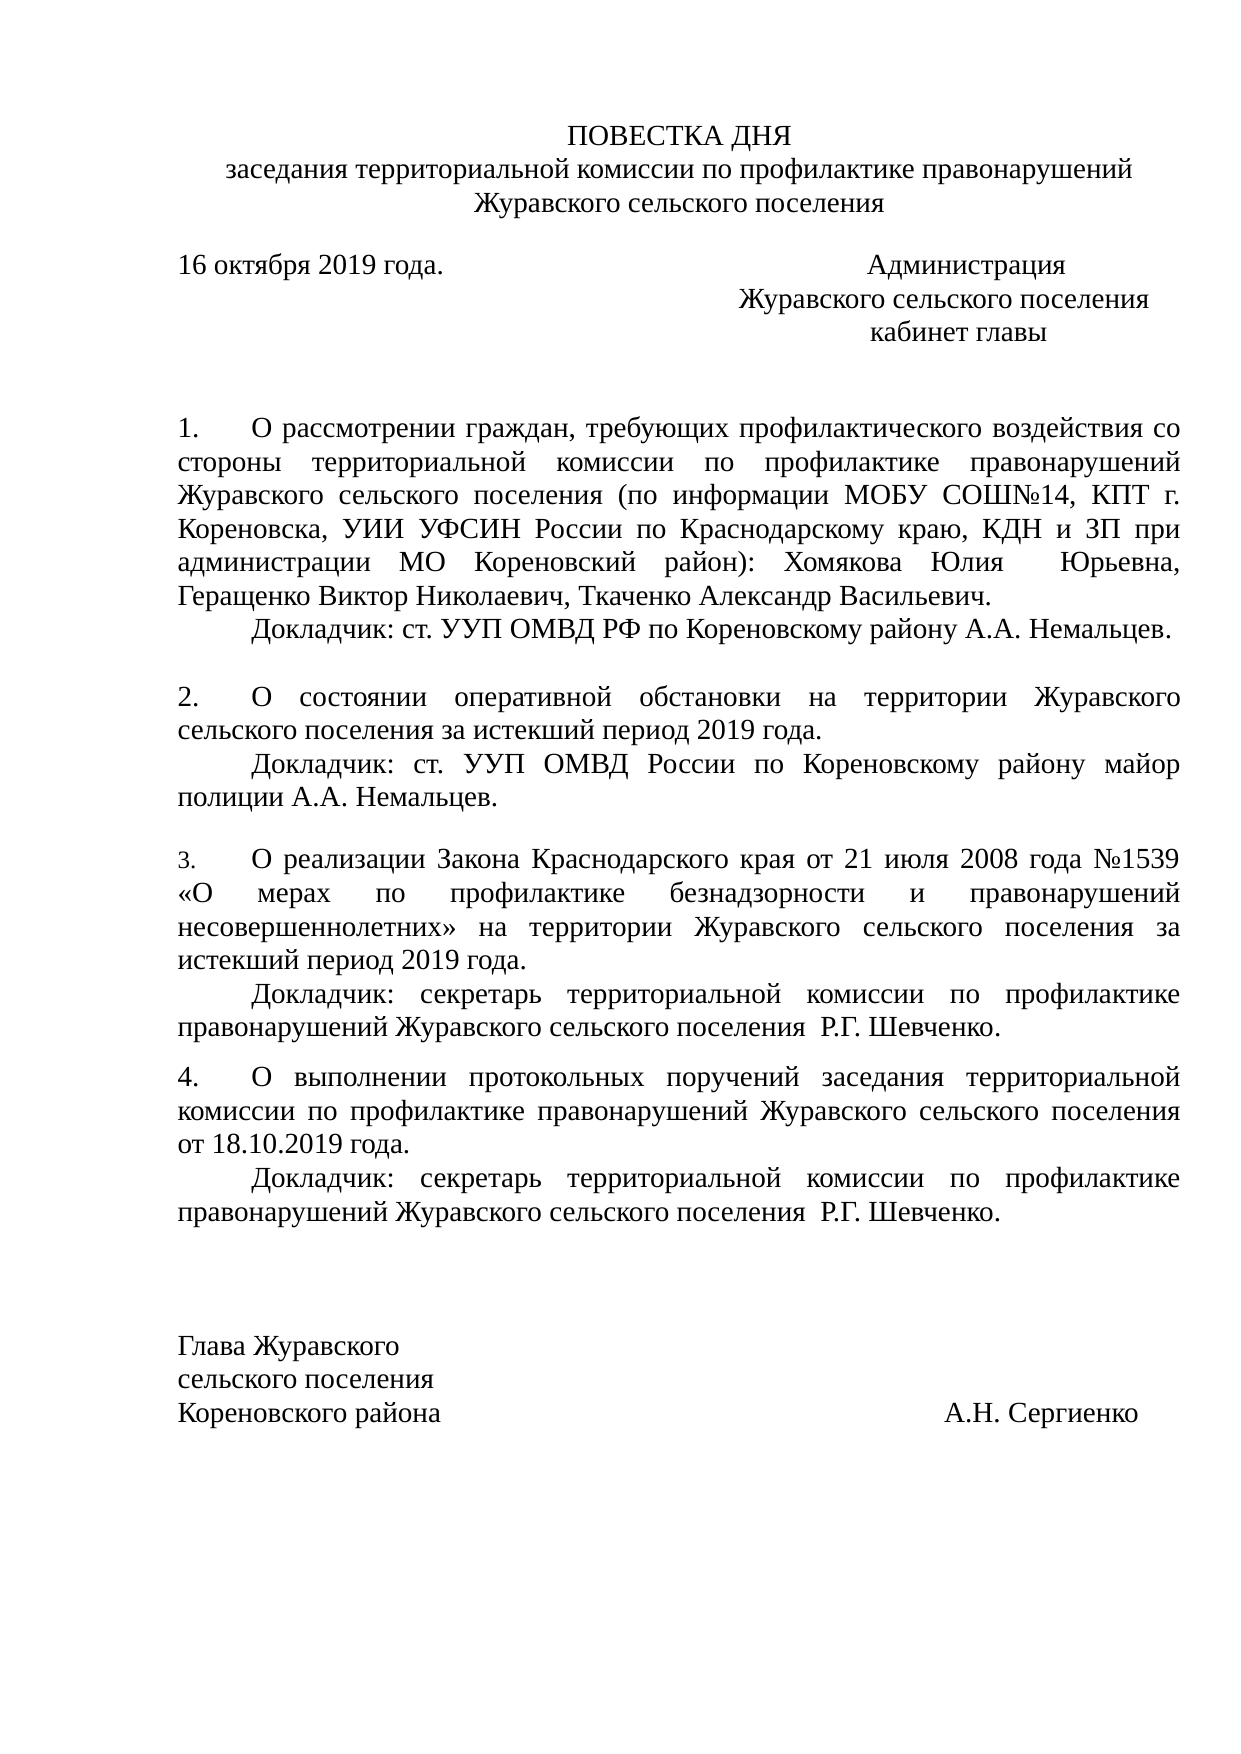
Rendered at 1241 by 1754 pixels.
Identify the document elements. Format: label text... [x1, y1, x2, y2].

list О выполнении протокольных поручений заседания территориальной комиссии по профилактике правонарушений Журавского сельского поселения от 18.10.2019 года. [177, 1059, 1181, 1160]
text Докладчик: секретарь территориальной комиссии по профилактике правонарушений Журавского сельского поселения Р.Г. Шевченко. [177, 1160, 1181, 1227]
text Докладчик: ст. УУП ОМВД России по Кореновскому району майор полиции А.А. Немальцев. [177, 746, 1181, 813]
list О реализации Закона Краснодарского края от 21 июля 2008 года №1539 «О мерах по профилактике безнадзорности и правонарушений несовершеннолетних» на территории Журавского сельского поселения за истекший период 2019 года. [177, 842, 1181, 976]
text заседания территориальной комиссии по профилактике правонарушений [177, 152, 1181, 185]
text ПОВЕСТКА ДНЯ [177, 118, 1181, 152]
list О состоянии оперативной обстановки на территории Журавского сельского поселения за истекший период 2019 года. [177, 679, 1181, 746]
text Докладчик: секретарь территориальной комиссии по профилактике правонарушений Журавского сельского поселения Р.Г. Шевченко. [177, 976, 1181, 1043]
text Докладчик: ст. УУП ОМВД РФ по Кореновскому району А.А. Немальцев. [177, 612, 1181, 645]
text 16 октября 2019 года. Администрация [177, 247, 1181, 281]
list О рассмотрении граждан, требующих профилактического воздействия со стороны территориальной комиссии по профилактике правонарушений Журавского сельского поселения (по информации МОБУ СОШ№14, КПТ г. Кореновска, УИИ УФСИН России по Краснодарскому краю, КДН и ЗП при администрации МО Кореновский район): Хомякова Юлия Юрьевна, Геращенко Виктор Николаевич, Ткаченко Александр Васильевич. [177, 410, 1181, 612]
text Глава Журавского сельского поселения Кореновского района А.Н. Сергиенко [177, 1328, 1181, 1428]
text Журавского сельского поселения [177, 281, 1181, 314]
text Журавского сельского поселения [177, 185, 1181, 219]
text кабинет главы [177, 314, 1181, 348]
